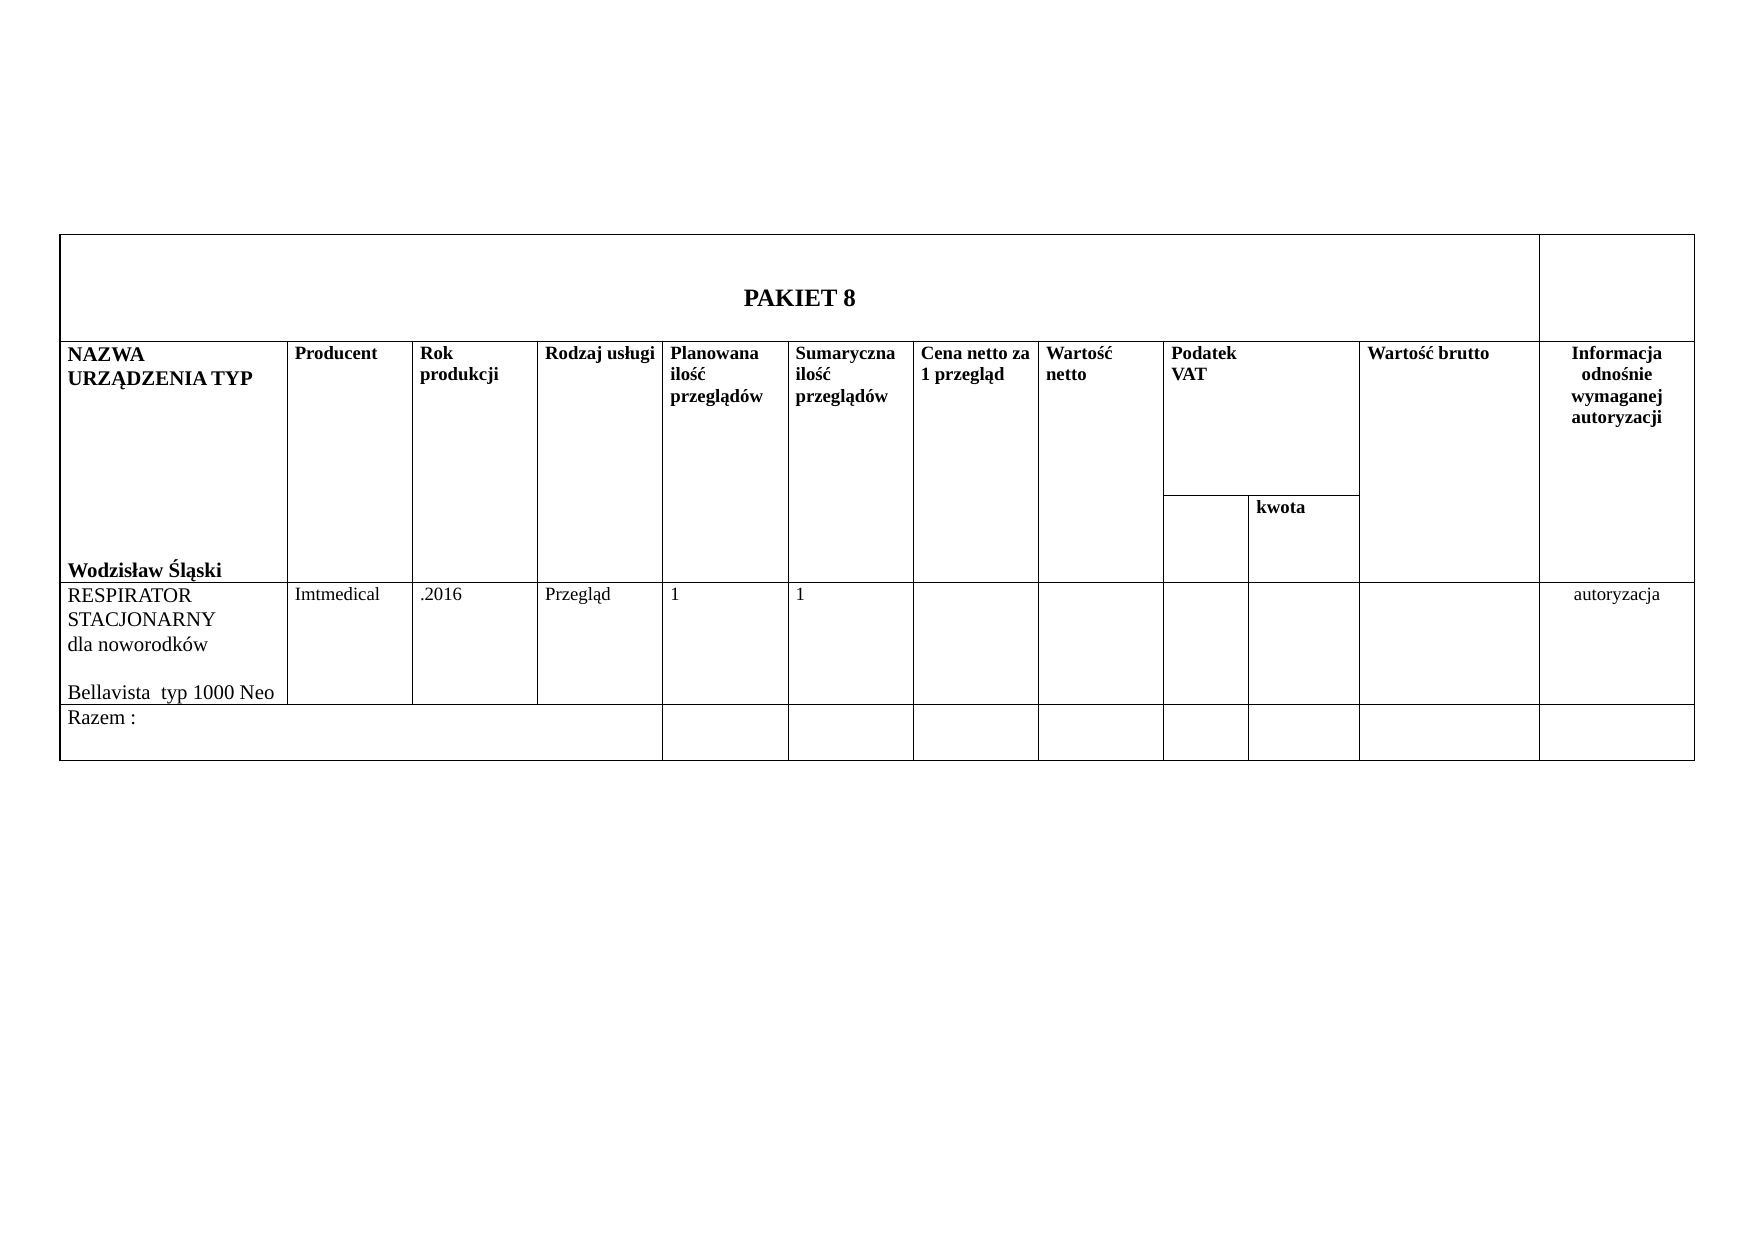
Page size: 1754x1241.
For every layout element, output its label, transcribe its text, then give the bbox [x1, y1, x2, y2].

table_cell [1249, 583, 1359, 704]
table_cell .2016 [413, 583, 537, 704]
table_cell [1360, 705, 1539, 760]
table_cell Rodzaj usługi [538, 342, 662, 582]
table_cell Sumaryczna ilość przeglądów [789, 342, 913, 582]
table_cell Przegląd [538, 583, 662, 704]
table_cell [914, 705, 1038, 760]
table_cell Cena netto za 1 przegląd [914, 342, 1038, 582]
table_cell autoryzacja [1540, 583, 1694, 704]
table_cell [1039, 583, 1163, 704]
table_cell Wartość netto [1039, 342, 1163, 582]
table_header [1540, 235, 1694, 341]
table_cell RESPIRATOR STACJONARNY dla noworodków Bellavista typ 1000 Neo [61, 583, 287, 704]
table_cell [1164, 705, 1248, 760]
table_cell Informacja odnośnie wymaganej autoryzacji [1540, 342, 1694, 582]
table_cell kwota [1249, 496, 1359, 582]
table_cell [663, 705, 788, 760]
table_cell Razem : [61, 705, 662, 760]
table_cell 1 [789, 583, 913, 704]
table_cell  [1164, 496, 1248, 582]
table_cell Rok produkcji [413, 342, 537, 582]
table_cell NAZWA URZĄDZENIA TYP Wodzisław Śląski [61, 342, 67, 582]
table_cell [1164, 583, 1248, 704]
table_cell Producent [288, 342, 412, 582]
table_cell Planowana ilość przeglądów [663, 342, 788, 582]
table_cell [1039, 705, 1163, 760]
table_cell Wartość brutto [1360, 342, 1539, 582]
table_cell [789, 705, 913, 760]
table_header PAKIET 8 [61, 235, 1539, 341]
table_cell [914, 583, 1038, 704]
table_cell [1540, 705, 1694, 760]
table_cell NAZWA URZĄDZENIA TYP Wodzisław Śląski [280, 342, 287, 582]
table_cell Imtmedical [288, 583, 412, 704]
table_cell 1 [663, 583, 788, 704]
table_cell [1249, 705, 1359, 760]
table_cell [1360, 583, 1539, 704]
table_cell Podatek VAT [1164, 342, 1359, 495]
